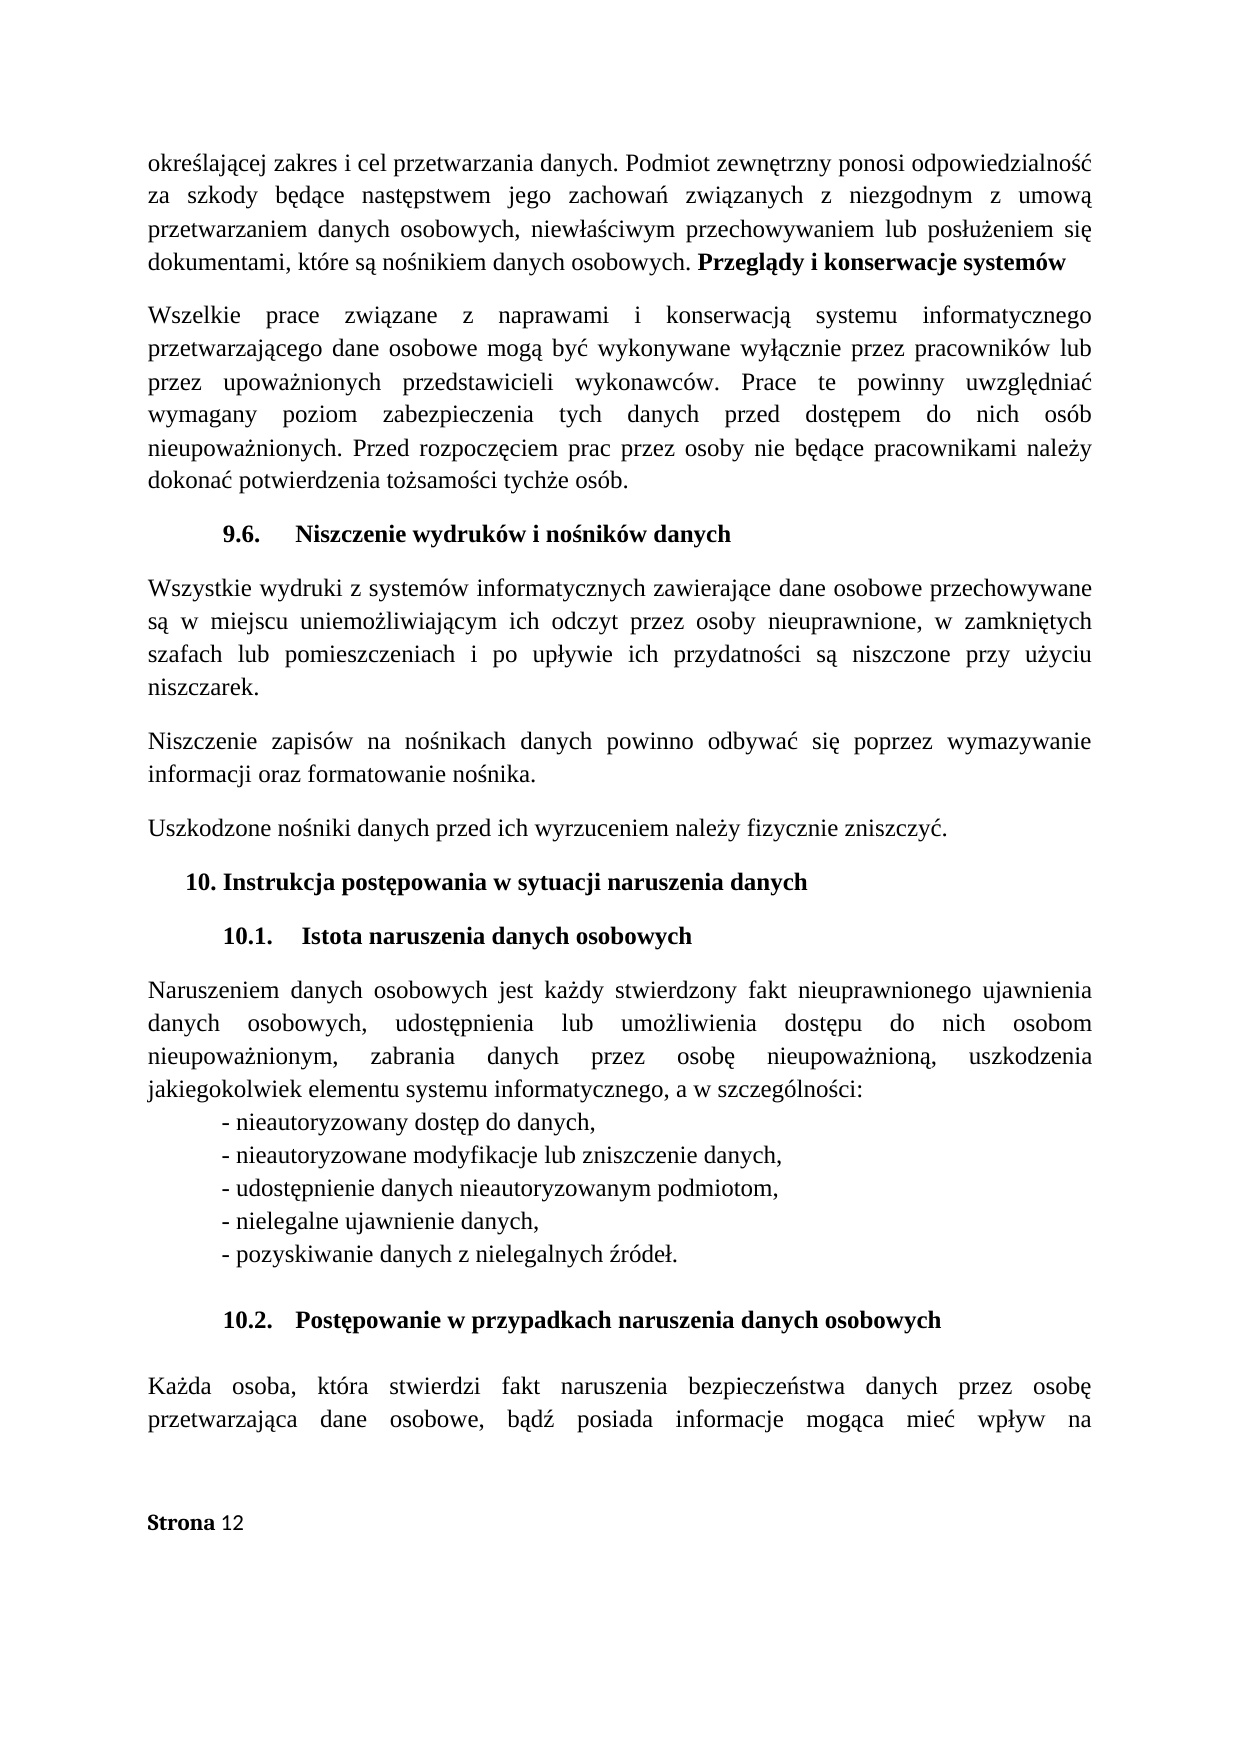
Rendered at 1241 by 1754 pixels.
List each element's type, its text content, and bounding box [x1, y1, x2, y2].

list Instrukcja postępowania w sytuacji naruszenia danych [185, 867, 1093, 896]
list Postępowanie w przypadkach naruszenia danych osobowych [223, 1305, 1093, 1334]
text Wszystkie wydruki z systemów informatycznych zawierające dane osobowe przechowywane są w miejscu uniemożliwiającym ich odczyt przez osoby nieuprawnione, w zamkniętych szafach lub pomieszczeniach i po upływie ich przydatności są niszczone przy użyciu niszczarek. [148, 573, 1093, 701]
text Naruszeniem danych osobowych jest każdy stwierdzony fakt nieuprawnionego ujawnienia danych osobowych, udostępnienia lub umożliwienia dostępu do nich osobom nieupoważnionym, zabrania danych przez osobę nieupoważnioną, uszkodzenia jakiegokolwiek elementu systemu informatycznego, a w szczególności: [148, 975, 1093, 1102]
text Wszelkie prace związane z naprawami i konserwacją systemu informatycznego przetwarzającego dane osobowe mogą być wykonywane wyłącznie przez pracowników lub przez upoważnionych przedstawicieli wykonawców. Prace te powinny uwzględniać wymagany poziom zabezpieczenia tych danych przed dostępem do nich osób nieupoważnionych. Przed rozpoczęciem prac przez osoby nie będące pracownikami należy dokonać potwierdzenia tożsamości tychże osób. [148, 301, 1093, 494]
list Istota naruszenia danych osobowych [223, 921, 1093, 949]
text - nielegalne ujawnienie danych, [148, 1206, 1093, 1234]
text - nieautoryzowane modyfikacje lub zniszczenie danych, [148, 1140, 1093, 1168]
text - udostępnienie danych nieautoryzowanym podmiotom, [148, 1173, 1093, 1202]
text Każda osoba, która stwierdzi fakt naruszenia bezpieczeństwa danych przez osobę przetwarzająca dane osobowe, bądź posiada informacje mogąca mieć wpływ na [148, 1371, 1093, 1433]
text - pozyskiwanie danych z nielegalnych źródeł. [148, 1239, 1093, 1268]
text - nieautoryzowany dostęp do danych, [148, 1107, 1093, 1136]
text Uszkodzone nośniki danych przed ich wyrzuceniem należy fizycznie zniszczyć. [148, 813, 1093, 842]
text Niszczenie zapisów na nośnikach danych powinno odbywać się poprzez wymazywanie informacji oraz formatowanie nośnika. [148, 726, 1093, 788]
list Niszczenie wydruków i nośników danych [223, 519, 1093, 548]
text określającej zakres i cel przetwarzania danych. Podmiot zewnętrzny ponosi odpowiedzialność za szkody będące następstwem jego zachowań związanych z niezgodnym z umową przetwarzaniem danych osobowych, niewłaściwym przechowywaniem lub posłużeniem się dokumentami, które są nośnikiem danych osobowych. Przeglądy i konserwacje systemów [148, 148, 1093, 275]
